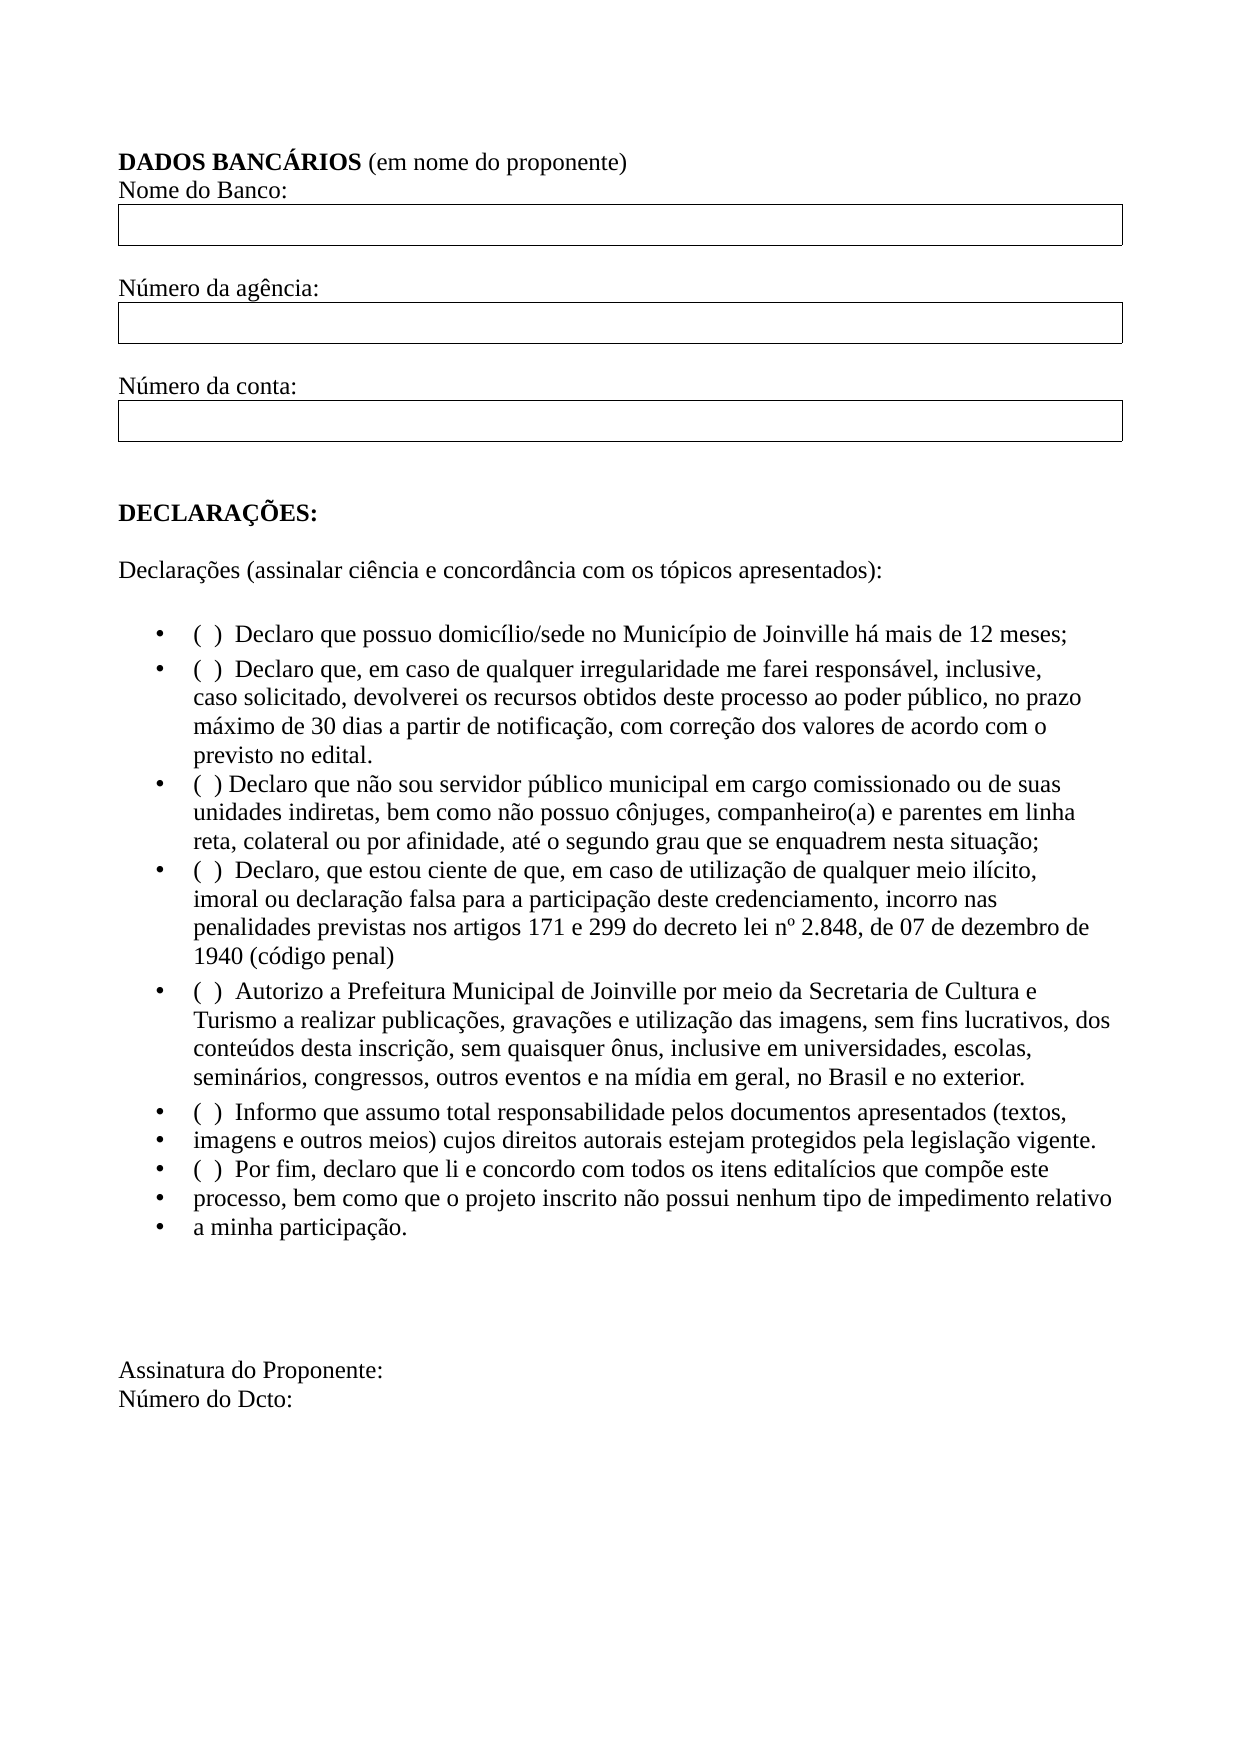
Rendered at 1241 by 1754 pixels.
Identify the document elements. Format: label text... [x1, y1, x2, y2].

list ( ) Declaro, que estou ciente de que, em caso de utilização de qualquer meio ilícito, [156, 855, 1122, 884]
table_header [119, 205, 1122, 245]
list ( ) Informo que assumo total responsabilidade pelos documentos apresentados (textos, [156, 1097, 1122, 1126]
list reta, colateral ou por afinidade, até o segundo grau que se enquadrem nesta situação; [156, 826, 1122, 855]
list ( ) Por fim, declaro que li e concordo com todos os itens editalícios que compõe este [156, 1154, 1122, 1183]
list ( ) Declaro que não sou servidor público municipal em cargo comissionado ou de suas [156, 769, 1122, 797]
list 1940 (código penal) [156, 941, 1122, 970]
list máximo de 30 dias a partir de notificação, com correção dos valores de acordo com o [156, 711, 1122, 740]
list ( ) Declaro que, em caso de qualquer irregularidade me farei responsável, inclusive, [156, 654, 1122, 682]
text Número da agência: [118, 273, 1122, 302]
text Assinatura do Proponente: [118, 1356, 1122, 1384]
text Número da conta: [118, 371, 1122, 400]
text Declarações (assinalar ciência e concordância com os tópicos apresentados): [118, 556, 1122, 584]
list previsto no edital. [156, 740, 1122, 769]
text DECLARAÇÕES: [118, 498, 1122, 527]
list ( ) Declaro que possuo domicílio/sede no Município de Joinville há mais de 12 meses; [156, 619, 1122, 648]
list processo, bem como que o projeto inscrito não possui nenhum tipo de impedimento relativo [156, 1183, 1122, 1212]
text Nome do Banco: [118, 176, 1122, 204]
list ( ) Autorizo a Prefeitura Municipal de Joinville por meio da Secretaria de Cultura e Turismo a realizar publicações, gravações e utilização das imagens, sem fins lucrativos, dos conteúdos desta inscrição, sem quaisquer ônus, inclusive em universidades, escolas, seminários, congressos, outros eventos e na mídia em geral, no Brasil e no exterior. [156, 976, 1122, 1091]
list imoral ou declaração falsa para a participação deste credenciamento, incorro nas [156, 884, 1122, 912]
list caso solicitado, devolverei os recursos obtidos deste processo ao poder público, no prazo [156, 682, 1122, 711]
list unidades indiretas, bem como não possuo cônjuges, companheiro(a) e parentes em linha [156, 797, 1122, 826]
list a minha participação. [156, 1212, 1122, 1241]
text Número do Dcto: [118, 1384, 1122, 1413]
list imagens e outros meios) cujos direitos autorais estejam protegidos pela legislação vigente. [156, 1126, 1122, 1154]
list penalidades previstas nos artigos 171 e 299 do decreto lei nº 2.848, de 07 de dezembro de [156, 912, 1122, 941]
table_header [119, 401, 1122, 441]
text DADOS BANCÁRIOS (em nome do proponente) [118, 147, 1122, 176]
table_header [119, 303, 1122, 343]
